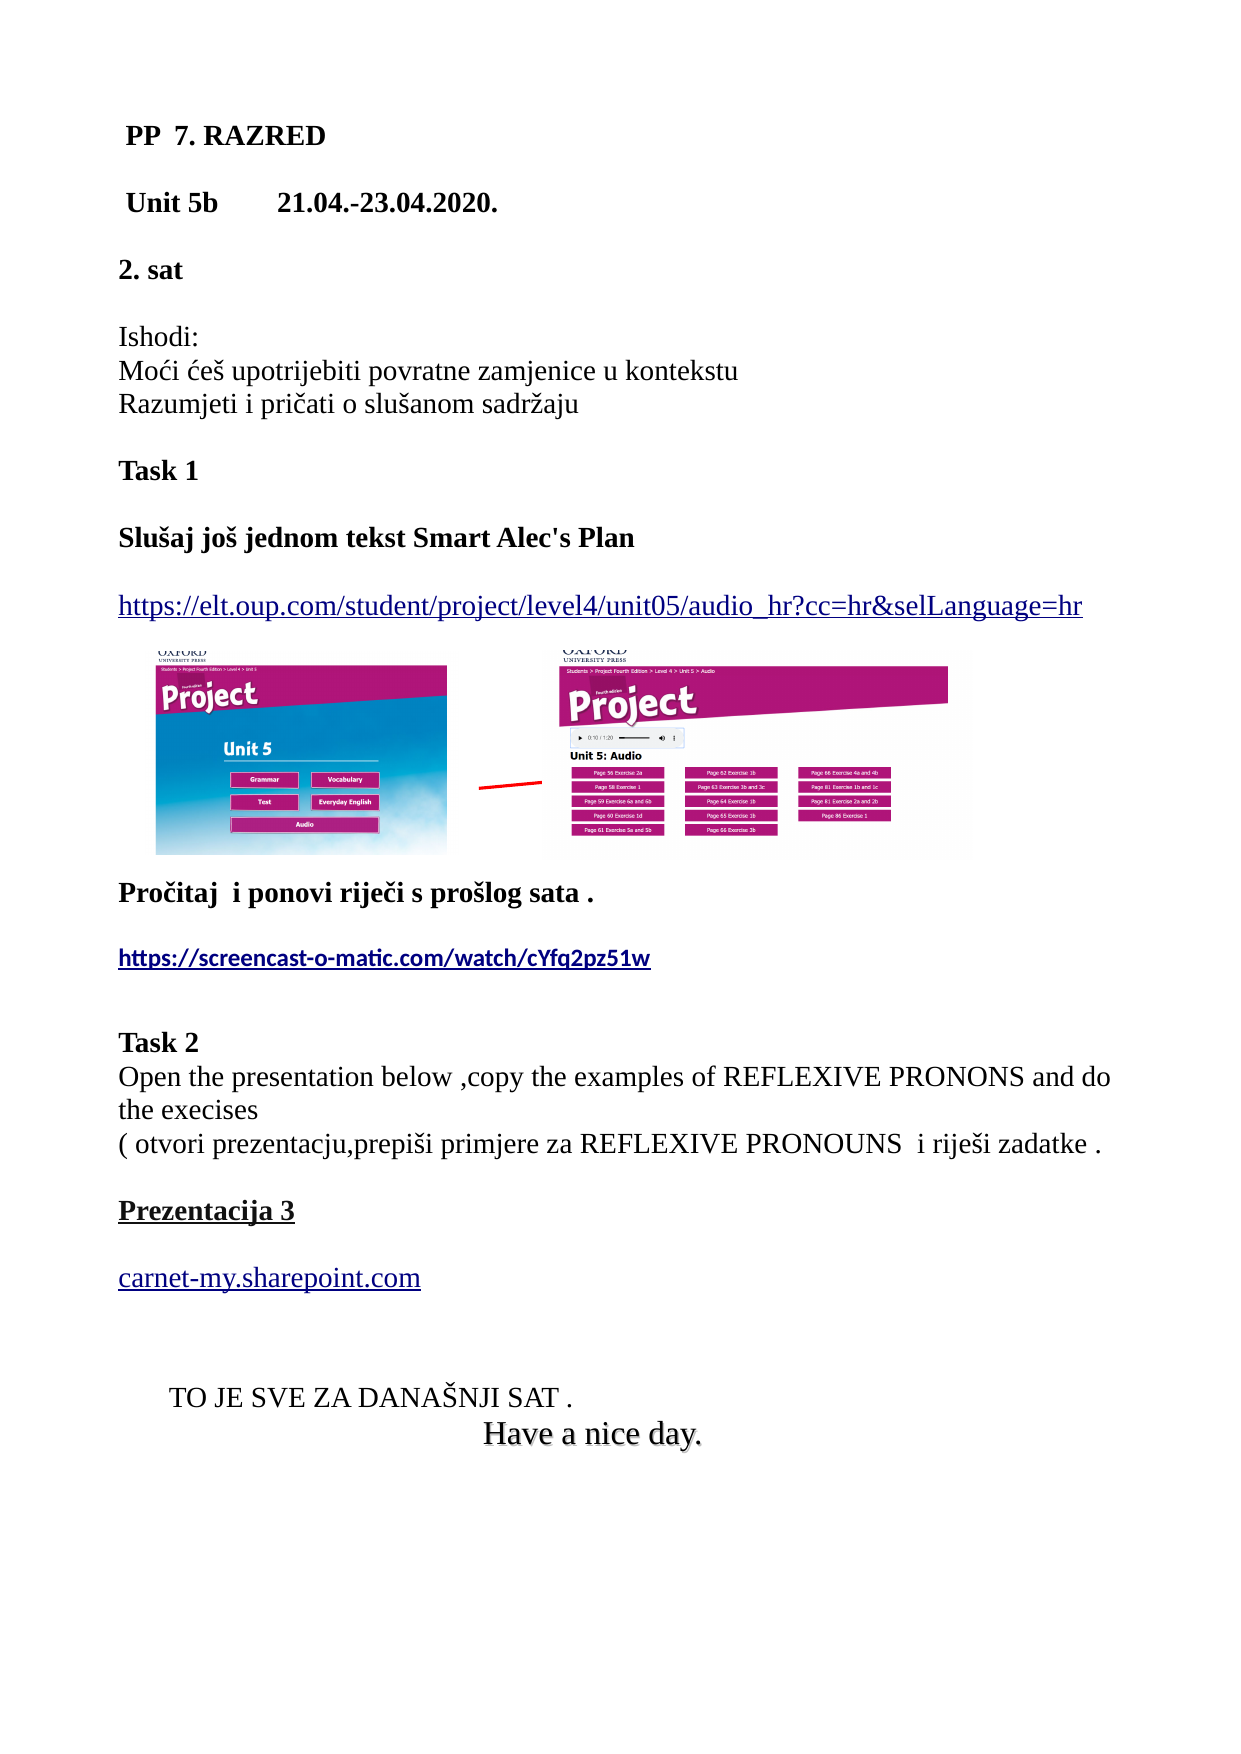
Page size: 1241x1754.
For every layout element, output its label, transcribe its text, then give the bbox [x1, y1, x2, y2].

text Have a nice day. [118, 1413, 1122, 1452]
text TO JE SVE ZA DANAŠNJI SAT . [118, 1380, 1122, 1413]
text https://screencast-o-matic.com/watch/cYfq2pz51w [118, 942, 1122, 973]
text PP 7. RAZRED [118, 118, 1122, 152]
text Slušaj još jednom tekst Smart Alec's Plan [118, 521, 1122, 554]
text Ishodi: [118, 319, 1122, 353]
text 2. sat [118, 252, 1122, 286]
text Moći ćeš upotrijebiti povratne zamjenice u kontekstu [118, 353, 1122, 386]
text Prezentacija 3 [118, 1193, 1122, 1227]
text carnet-my.sharepoint.com [118, 1260, 1122, 1294]
text Task 2 [118, 1025, 1122, 1059]
text Open the presentation below ,copy the examples of REFLEXIVE PRONONS and do the execises [118, 1059, 1122, 1126]
text Pročitaj i ponovi riječi s prošlog sata . [118, 875, 1122, 909]
text ( otvori prezentacju,prepiši primjere za REFLEXIVE PRONOUNS i riješi zadatke . [118, 1126, 1122, 1159]
text Unit 5b 21.04.-23.04.2020. [118, 185, 1122, 219]
text Razumjeti i pričati o slušanom sadržaju [118, 386, 1122, 420]
text Task 1 [118, 453, 1122, 487]
text https://elt.oup.com/student/project/level4/unit05/audio_hr?cc=hr&selLanguage=hr [118, 588, 1122, 621]
